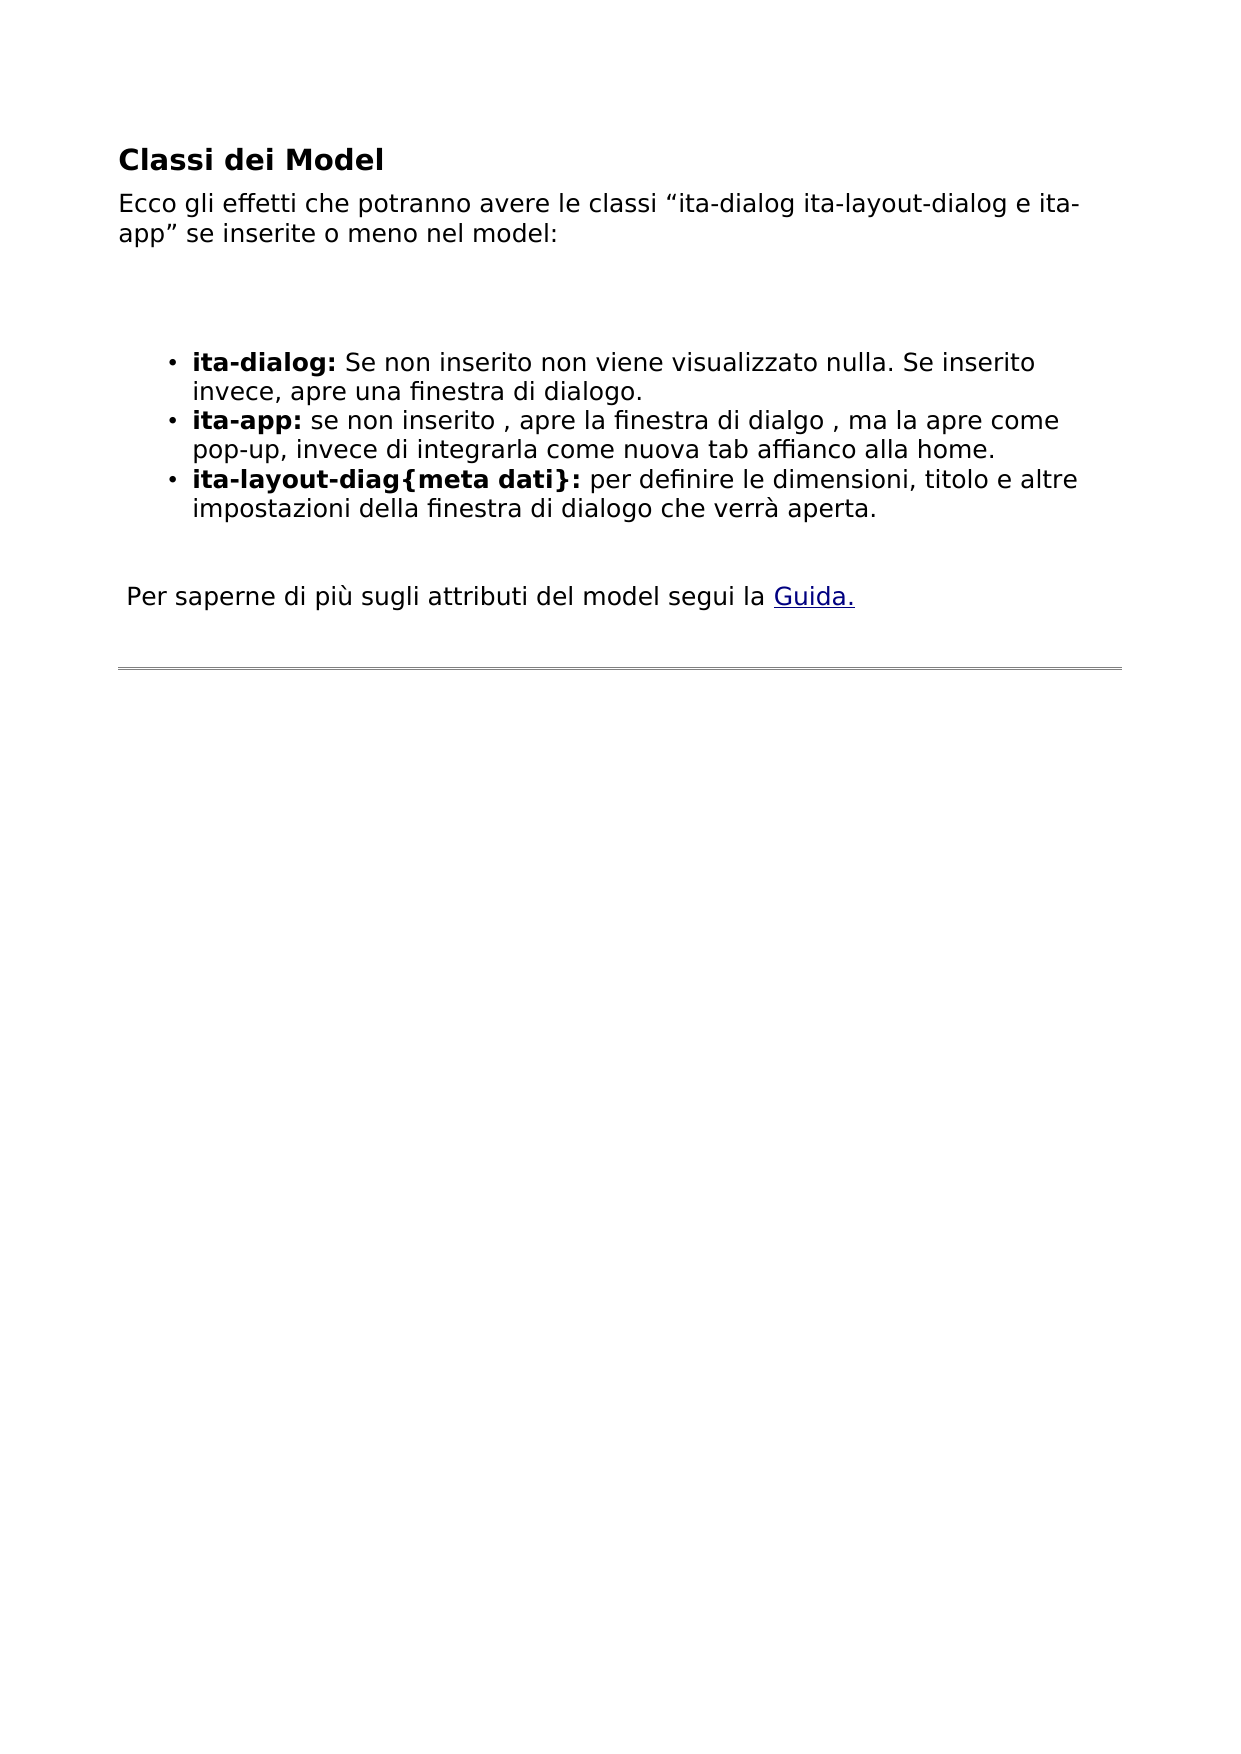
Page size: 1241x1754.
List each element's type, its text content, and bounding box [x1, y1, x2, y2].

list ita-layout-diag{meta dati}: per definire le dimensioni, titolo e altre impostazioni della finestra di dialogo che verrà aperta. [177, 465, 1122, 523]
subtitle Classi dei Model [118, 143, 1122, 177]
text Per saperne di più sugli attributi del model segui la Guida. [118, 553, 1122, 640]
list ita-app: se non inserito , apre la finestra di dialgo , ma la apre come pop-up, invece di integrarla come nuova tab affianco alla home. [177, 407, 1122, 465]
text Ecco gli effetti che potranno avere le classi “ita-dialog ita-layout-dialog e ita-app” se inserite o meno nel model: [118, 189, 1122, 306]
list ita-dialog: Se non inserito non viene visualizzato nulla. Se inserito invece, apre una finestra di dialogo. [177, 348, 1122, 407]
